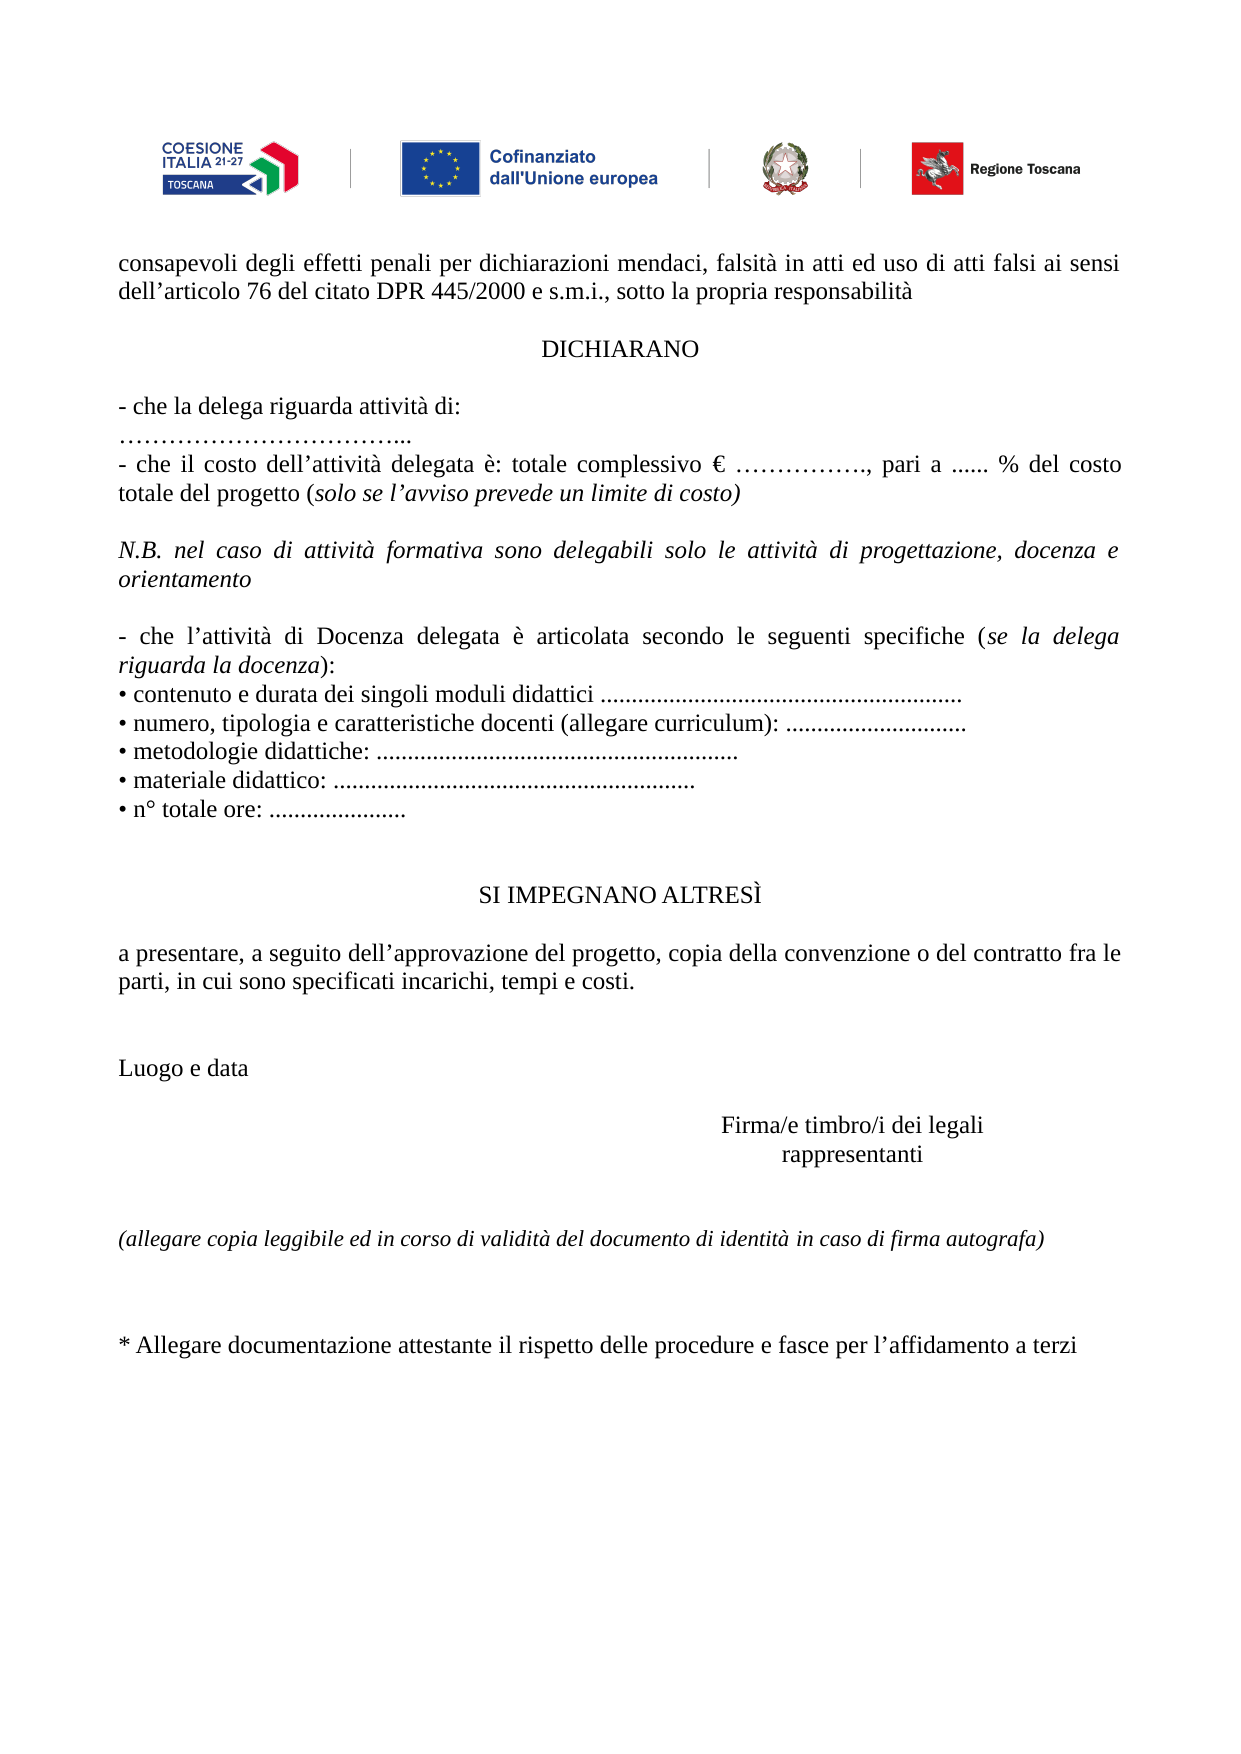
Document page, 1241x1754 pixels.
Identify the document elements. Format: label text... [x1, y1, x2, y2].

text • contenuto e durata dei singoli moduli didattici .......................................................... [118, 679, 1122, 708]
text SI IMPEGNANO ALTRESÌ [118, 880, 1122, 909]
text - che l’attività di Docenza delegata è articolata secondo le seguenti specifiche (se la delega riguarda la docenza): [118, 621, 1122, 679]
text • n° totale ore: ...................... [118, 794, 1122, 823]
text - che il costo dell’attività delegata è: totale complessivo € ……………., pari a ...... % del costo totale del progetto (solo se l’avviso prevede un limite di costo) [118, 449, 1122, 506]
text Firma/e timbro/i dei legali [583, 1110, 1122, 1139]
text rappresentanti [583, 1139, 1122, 1168]
text a presentare, a seguito dell’approvazione del progetto, copia della convenzione o del contratto fra le parti, in cui sono specificati incarichi, tempi e costi. [118, 938, 1122, 995]
text • metodologie didattiche: .......................................................... [118, 736, 1122, 765]
text - che la delega riguarda attività di: [118, 391, 1122, 420]
text DICHIARANO [118, 334, 1122, 363]
text (allegare copia leggibile ed in corso di validità del documento di identità in caso di firma autografa) [118, 1225, 1122, 1251]
text * Allegare documentazione attestante il rispetto delle procedure e fasce per l’affidamento a terzi [118, 1331, 1122, 1359]
text consapevoli degli effetti penali per dichiarazioni mendaci, falsità in atti ed uso di atti falsi ai sensi dell’articolo 76 del citato DPR 445/2000 e s.m.i., sotto la propria responsabilità [118, 248, 1122, 305]
text Luogo e data [118, 1053, 1122, 1081]
text • numero, tipologia e caratteristiche docenti (allegare curriculum): ............................. [118, 708, 1122, 736]
text ……………………………... [118, 420, 1122, 449]
text • materiale didattico: .......................................................... [118, 765, 1122, 794]
text N.B. nel caso di attività formativa sono delegabili solo le attività di progettazione, docenza e orientamento [118, 535, 1122, 593]
